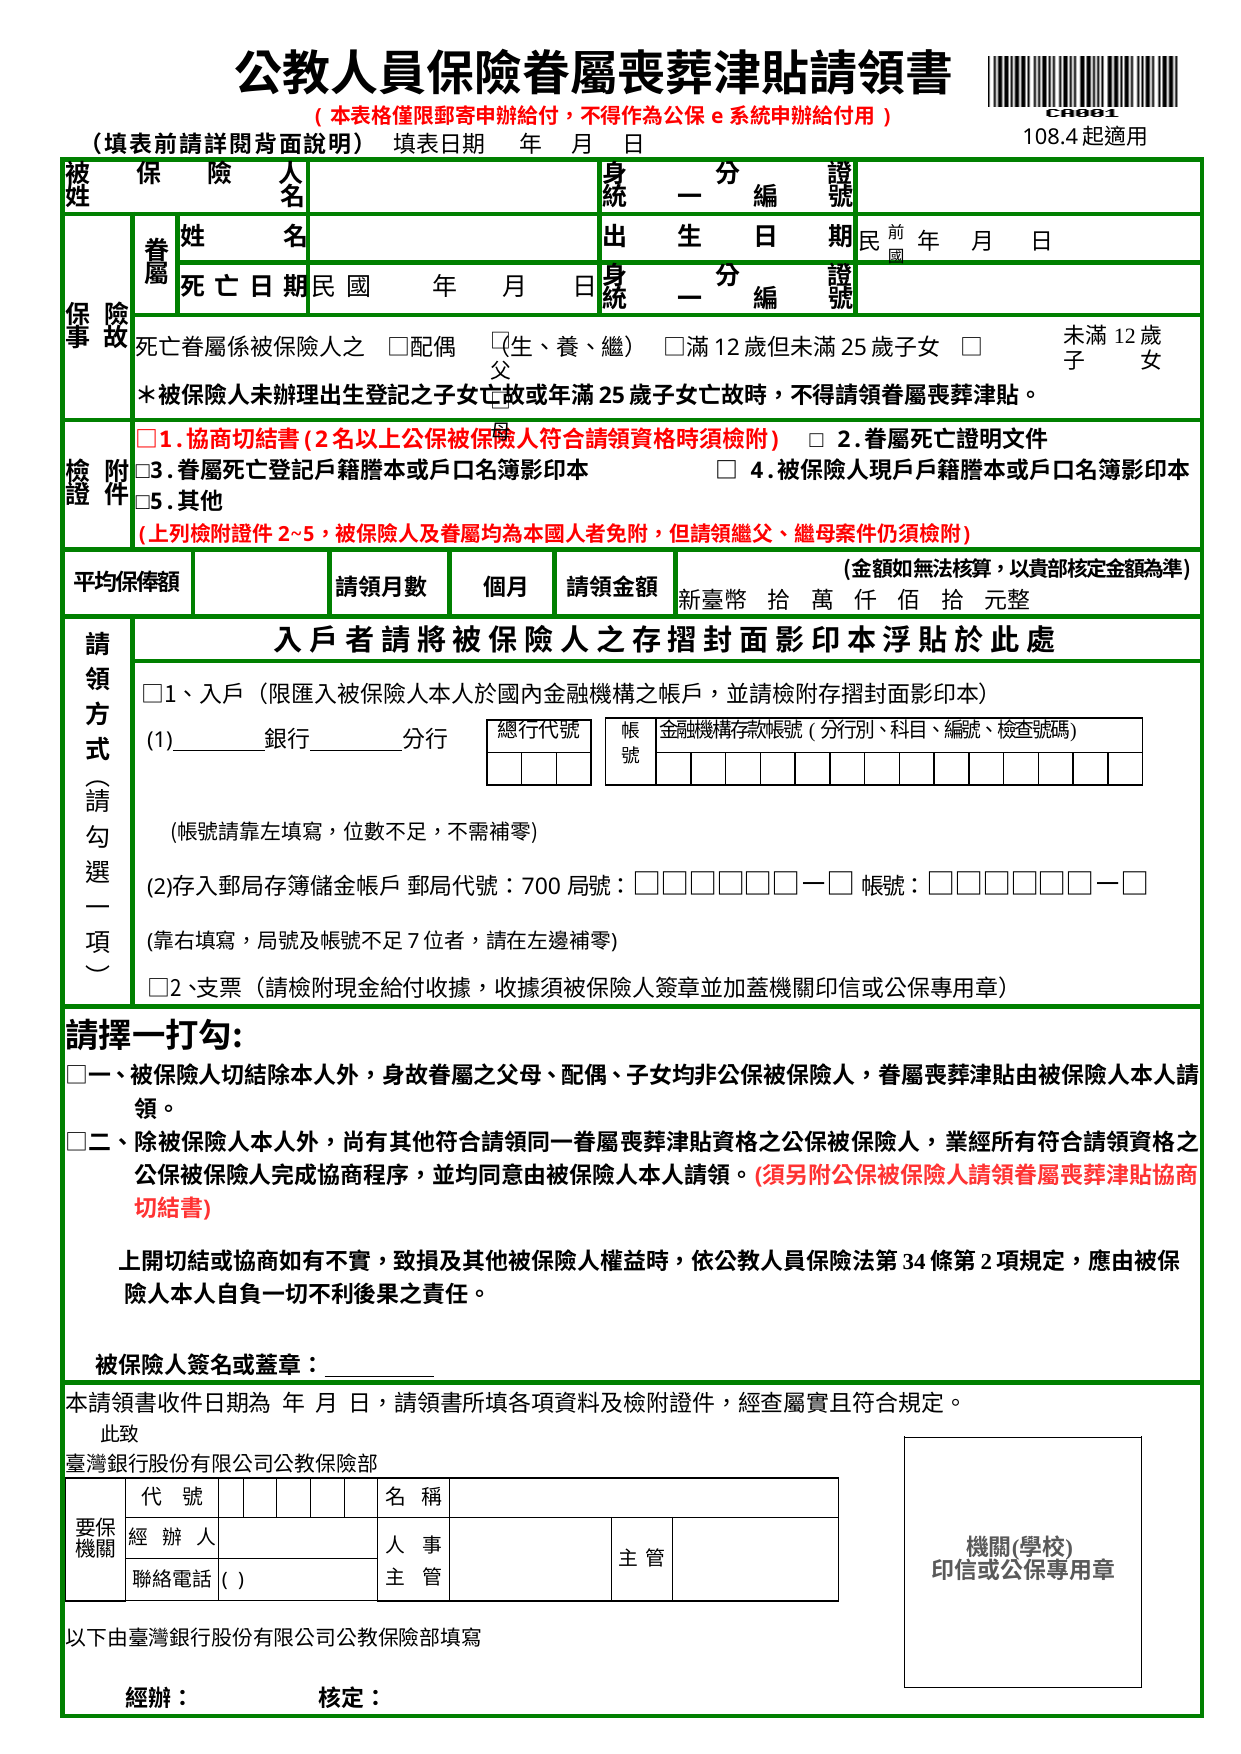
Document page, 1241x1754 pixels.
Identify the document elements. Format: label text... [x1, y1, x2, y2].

table_cell 請領金額 [557, 552, 673, 614]
table_cell [219, 1518, 377, 1558]
table_cell [858, 162, 1200, 212]
table_header [63, 30, 1202, 134]
table_cell （填表前請詳閱背面說明） 填表日期 年 月 日 [63, 134, 1202, 157]
table_cell 保險事故 [65, 216, 130, 417]
table_cell 眷屬 [135, 216, 175, 312]
table_cell [195, 552, 327, 614]
picture [988, 56, 1180, 119]
table_cell 姓名 [180, 216, 306, 260]
table_cell [858, 265, 1200, 312]
table_cell [310, 162, 597, 212]
table_cell 民國 年 月 日 [310, 265, 597, 312]
table_cell (金額如無法核算，以貴部核定金額為準) 新臺幣 拾 萬 仟 佰 拾 元整 [678, 552, 1200, 614]
table_cell [673, 1518, 838, 1600]
table_cell 出生日期 [602, 216, 853, 260]
table_header [244, 1479, 276, 1517]
table_cell 死亡日期 [180, 265, 306, 312]
table_header [345, 1479, 377, 1517]
table_cell 本請領書收件日期為 年 月 日，請領書所填各項資料及檢附證件，經查屬實且符合規定。 此致 臺灣銀行股份有限公司公教保險部 [905, 1438, 1141, 1687]
table_cell 身 分 證 統一編號 [602, 162, 853, 212]
table_cell [450, 1518, 611, 1600]
table_cell 檢附證件 [65, 422, 130, 547]
table_cell 主管 [612, 1518, 672, 1600]
table_cell □1.協商切結書(2名以上公保被保險人符合請領資格時須檢附) □ 2.眷屬死亡證明文件 □3.眷屬死亡登記戶籍謄本或戶口名簿影印本 □ 4.被保險人現戶戶籍謄本或戶口名簿影印本 □5.其他 (上列檢附證件2~5，被保險人及眷屬均為本國人者免附，但請領繼父、繼母案件仍須檢附) [135, 422, 1200, 547]
table_cell 經辦人 [126, 1518, 218, 1558]
table_cell 身 分 證 統一編號 [602, 265, 853, 312]
table_cell 請領月數 [332, 552, 447, 614]
table_cell 被 保 險 人 姓 名 [65, 162, 306, 212]
table_header [219, 1479, 243, 1517]
table_cell 以下由臺灣銀行股份有限公司公教保險部填寫 經辦： 核定： [65, 1622, 1200, 1713]
table_header [311, 1479, 344, 1517]
table_cell 個月 [452, 552, 552, 614]
table_cell 請 領 方 式（請 勾 選 一 項 ） [65, 619, 130, 1004]
table_header [450, 1479, 838, 1517]
table_cell 聯絡電話 [126, 1559, 218, 1600]
table_cell 本請領書收件日期為 年 月 日，請領書所填各項資料及檢附證件，經查屬實且符合規定。 此致 臺灣銀行股份有限公司公教保險部 [65, 1385, 1200, 1622]
table_cell 死亡眷屬係被保險人之 □配偶 （生、養、繼） □滿12歲但未滿25歲子女 □ ＊被保險人未辦理出生登記之子女亡故或年滿25歲子女亡故時，不得請領眷屬喪葬津貼。 [135, 317, 1200, 417]
table_cell 平均保俸額 [65, 552, 191, 614]
table_cell 人事 主管 [378, 1518, 449, 1600]
table_header [277, 1479, 310, 1517]
table_cell [310, 216, 597, 260]
table_header 要保 機關 [66, 1479, 125, 1600]
table_cell ( ) [219, 1559, 377, 1600]
table_header 名稱 [378, 1479, 449, 1517]
table_cell 請擇一打勾: □一、被保險人切結除本人外，身故眷屬之父母、配偶、子女均非公保被保險人，眷屬喪葬津貼由被保險人本人請領。 □二、除被保險人本人外，尚有其他符合請領同一眷屬喪葬津貼資格之公保被保險人，業經所有符合請領資格之公保被保險人完成協商程序，並均同意由被保險人本人請領。(須另附公保被保險人請領眷屬喪葬津貼協商切結書) 上開切結或協商如有不實，致損及其他被保險人權益時，依公教人員保險法第34條第2項規定，應由被保險人本人自負一切不利後果之責任。 被保險人簽名或蓋章： [65, 1009, 1200, 1380]
table_cell 民 年 月 日 [858, 216, 1200, 260]
table_header 代號 [126, 1479, 218, 1517]
table_cell 入 戶 者 請 將 被 保 險 人 之 存 摺 封 面 影 印 本 浮 貼 於 此 處 [135, 619, 1200, 659]
table_cell □1、入戶（限匯入被保險人本人於國內金融機構之帳戶，並請檢附存摺封面影印本） (1) 銀行 分行 (帳號請靠左填寫，位數不足，不需補零) (2)存入郵局存簿儲金帳戶 郵局代號：700 局號：□□□□□□－□ 帳號：□□□□□□－□ (靠右填寫，局號及帳號不足7位者，請在左邊補零) □2、支票（請檢附現金給付收據，收據須被保險人簽章並加蓋機關印信或公保專用章） [135, 663, 1200, 1004]
